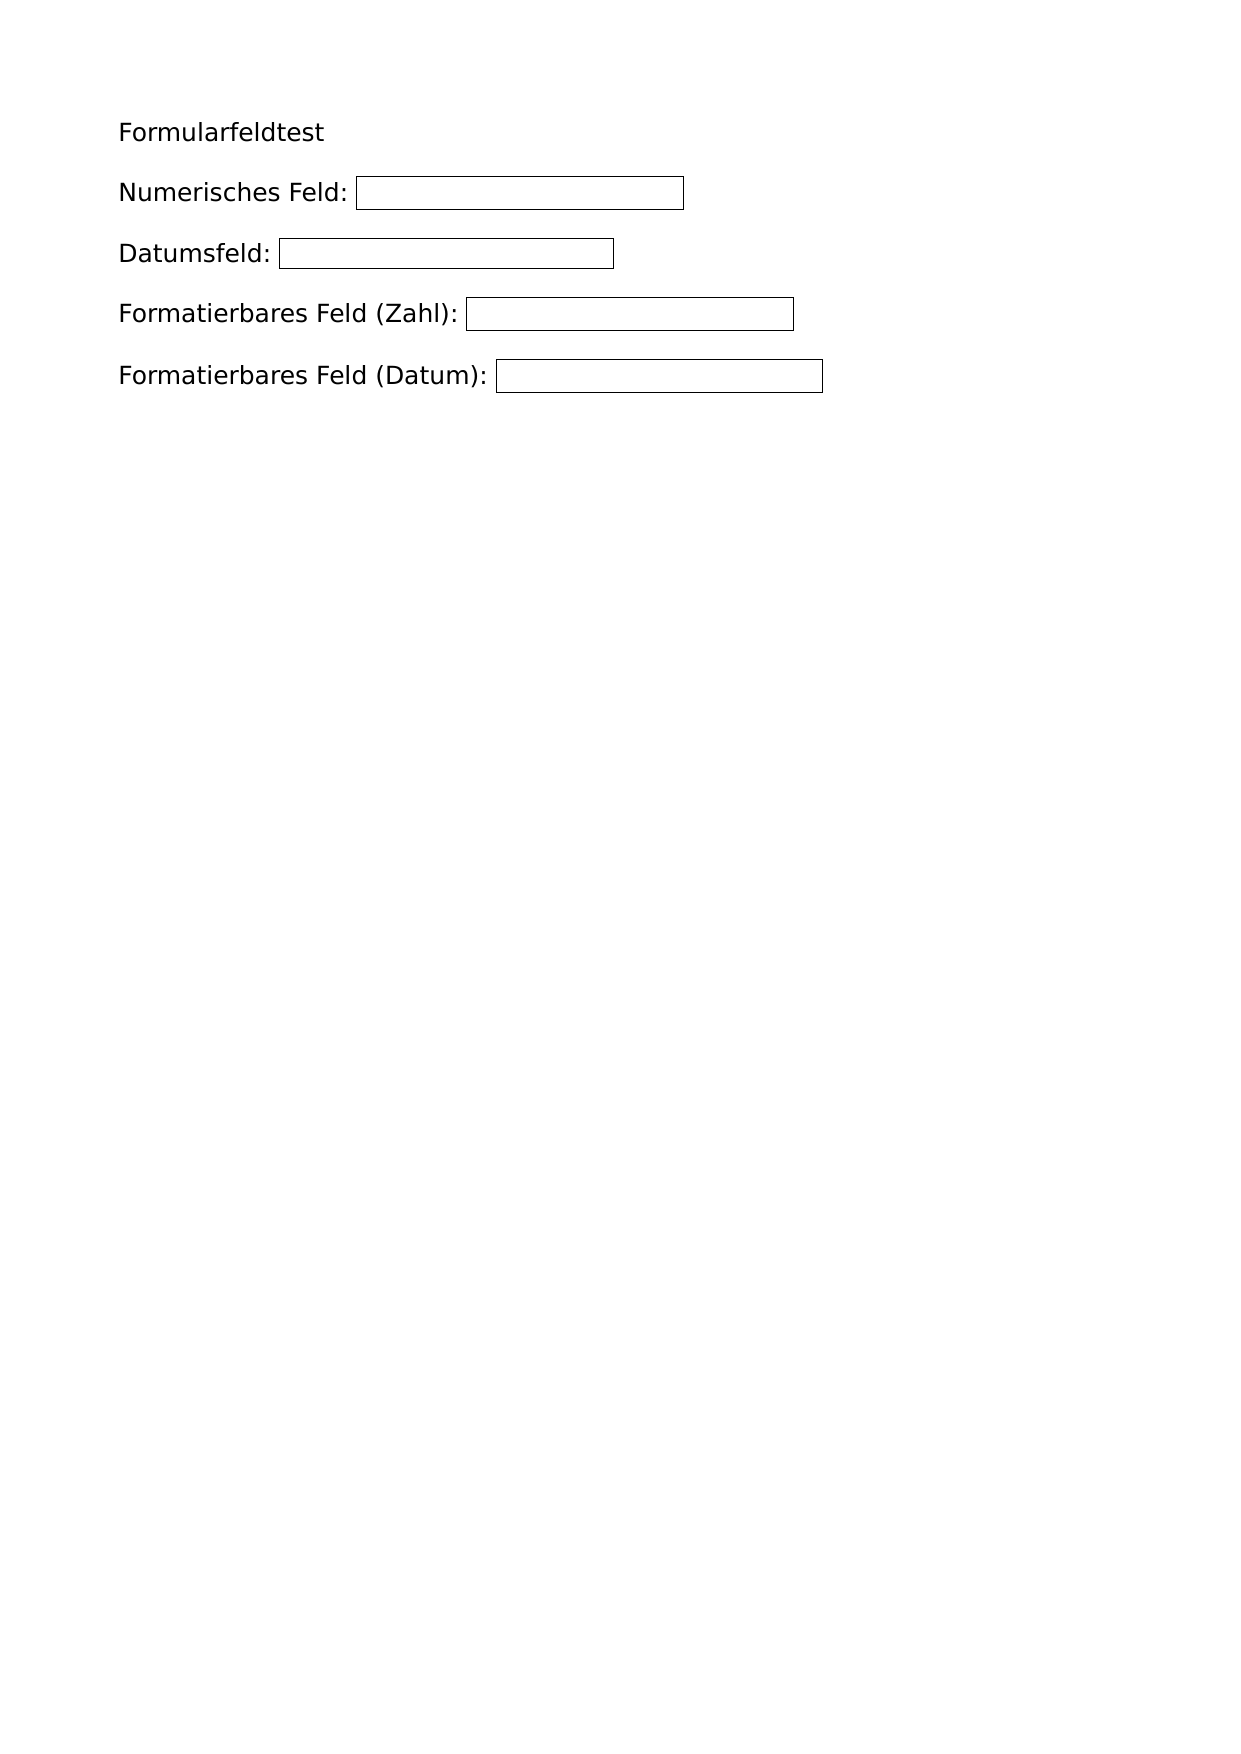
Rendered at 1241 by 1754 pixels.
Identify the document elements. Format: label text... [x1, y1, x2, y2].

text Datumsfeld: [118, 238, 279, 268]
text [684, 176, 1122, 209]
text [614, 238, 1122, 268]
text [823, 359, 1122, 392]
text Formatierbares Feld (Datum): [118, 359, 496, 392]
text Formatierbares Feld (Zahl): [118, 297, 466, 330]
text Formularfeldtest [118, 118, 1122, 147]
text Numerisches Feld: [118, 176, 356, 209]
text [794, 297, 1122, 330]
